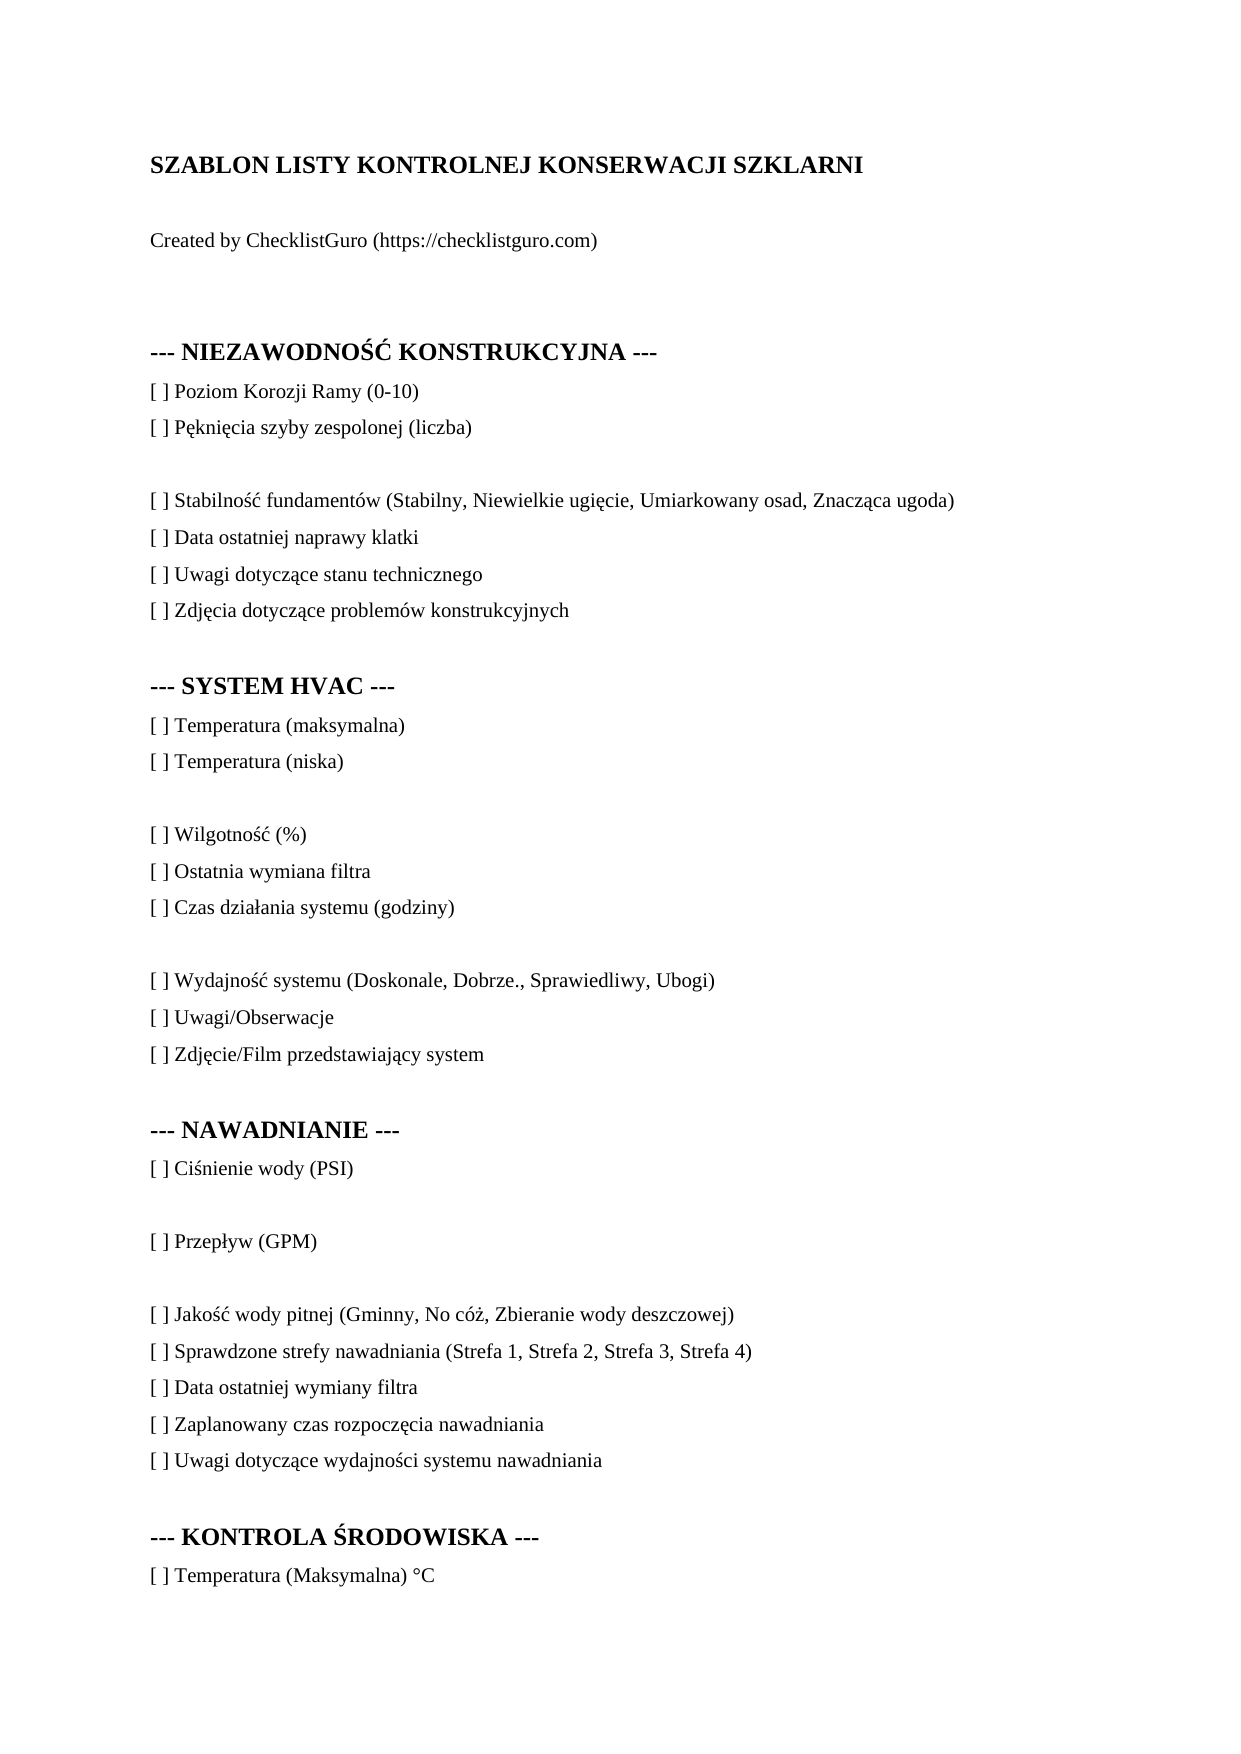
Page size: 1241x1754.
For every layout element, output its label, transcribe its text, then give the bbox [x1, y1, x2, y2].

text [ ] Jakość wody pitnej (Gminny, No cóż, Zbieranie wody deszczowej) [150, 1302, 1090, 1326]
text --- NIEZAWODNOŚĆ KONSTRUKCYJNA --- [150, 337, 1090, 366]
text --- KONTROLA ŚRODOWISKA --- [150, 1522, 1090, 1550]
text --- NAWADNIANIE --- [150, 1115, 1090, 1143]
text --- SYSTEM HVAC --- [150, 671, 1090, 700]
text Created by ChecklistGuro (https://checklistguro.com) [150, 228, 1090, 252]
text [ ] Uwagi dotyczące stanu technicznego [150, 562, 1090, 586]
text [ ] Poziom Korozji Ramy (0-10) [150, 379, 1090, 403]
text [ ] Zdjęcia dotyczące problemów konstrukcyjnych [150, 598, 1090, 622]
text [ ] Czas działania systemu (godziny) [150, 895, 1090, 919]
text [ ] Temperatura (Maksymalna) °C [150, 1563, 1090, 1587]
text [ ] Przepływ (GPM) [150, 1229, 1090, 1253]
text SZABLON LISTY KONTROLNEJ KONSERWACJI SZKLARNI [150, 150, 1090, 179]
text [ ] Temperatura (niska) [150, 749, 1090, 773]
text [ ] Ciśnienie wody (PSI) [150, 1156, 1090, 1180]
text [ ] Stabilność fundamentów (Stabilny, Niewielkie ugięcie, Umiarkowany osad, Znacząca ugoda) [150, 488, 1090, 512]
text [ ] Zdjęcie/Film przedstawiający system [150, 1042, 1090, 1066]
text [ ] Wydajność systemu (Doskonale, Dobrze., Sprawiedliwy, Ubogi) [150, 968, 1090, 992]
text [ ] Sprawdzone strefy nawadniania (Strefa 1, Strefa 2, Strefa 3, Strefa 4) [150, 1339, 1090, 1363]
text [ ] Ostatnia wymiana filtra [150, 859, 1090, 883]
text [ ] Temperatura (maksymalna) [150, 712, 1090, 737]
text [ ] Pęknięcia szyby zespolonej (liczba) [150, 415, 1090, 439]
text [ ] Zaplanowany czas rozpoczęcia nawadniania [150, 1412, 1090, 1436]
text [ ] Wilgotność (%) [150, 822, 1090, 846]
text [ ] Data ostatniej naprawy klatki [150, 525, 1090, 549]
text [ ] Uwagi/Obserwacje [150, 1005, 1090, 1029]
text [ ] Uwagi dotyczące wydajności systemu nawadniania [150, 1448, 1090, 1472]
text [ ] Data ostatniej wymiany filtra [150, 1375, 1090, 1399]
